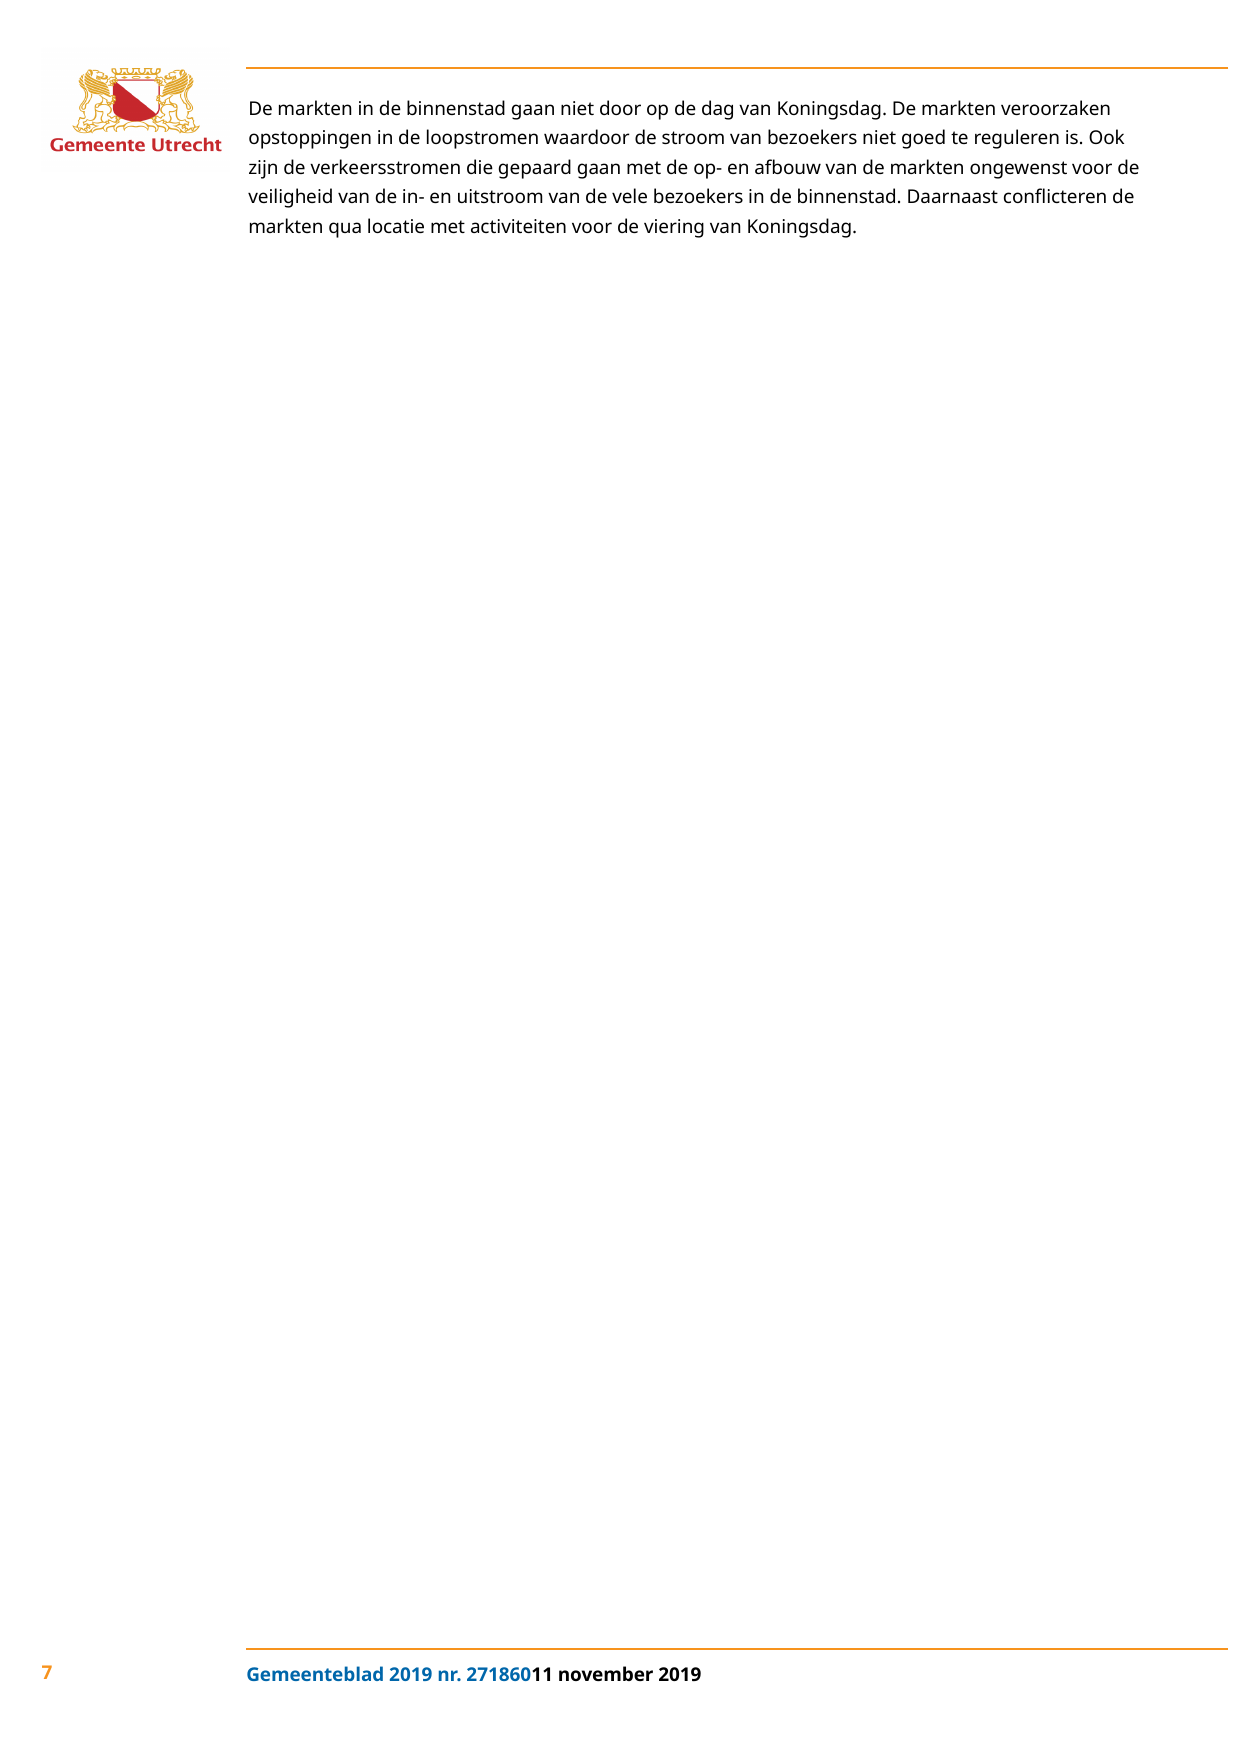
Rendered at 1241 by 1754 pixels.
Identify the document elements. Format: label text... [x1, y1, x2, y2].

text De markten in de binnenstad gaan niet door op de dag van Koningsdag. De markten veroorzaken opstoppingen in de loopstromen waardoor de stroom van bezoekers niet goed te reguleren is. Ook zijn de verkeersstromen die gepaard gaan met de op- en afbouw van de markten ongewenst voor de veiligheid van de in- en uitstroom van de vele bezoekers in de binnenstad. Daarnaast conflicteren de markten qua locatie met activiteiten voor de viering van Koningsdag. [248, 95, 1152, 239]
picture [41, 47, 231, 172]
